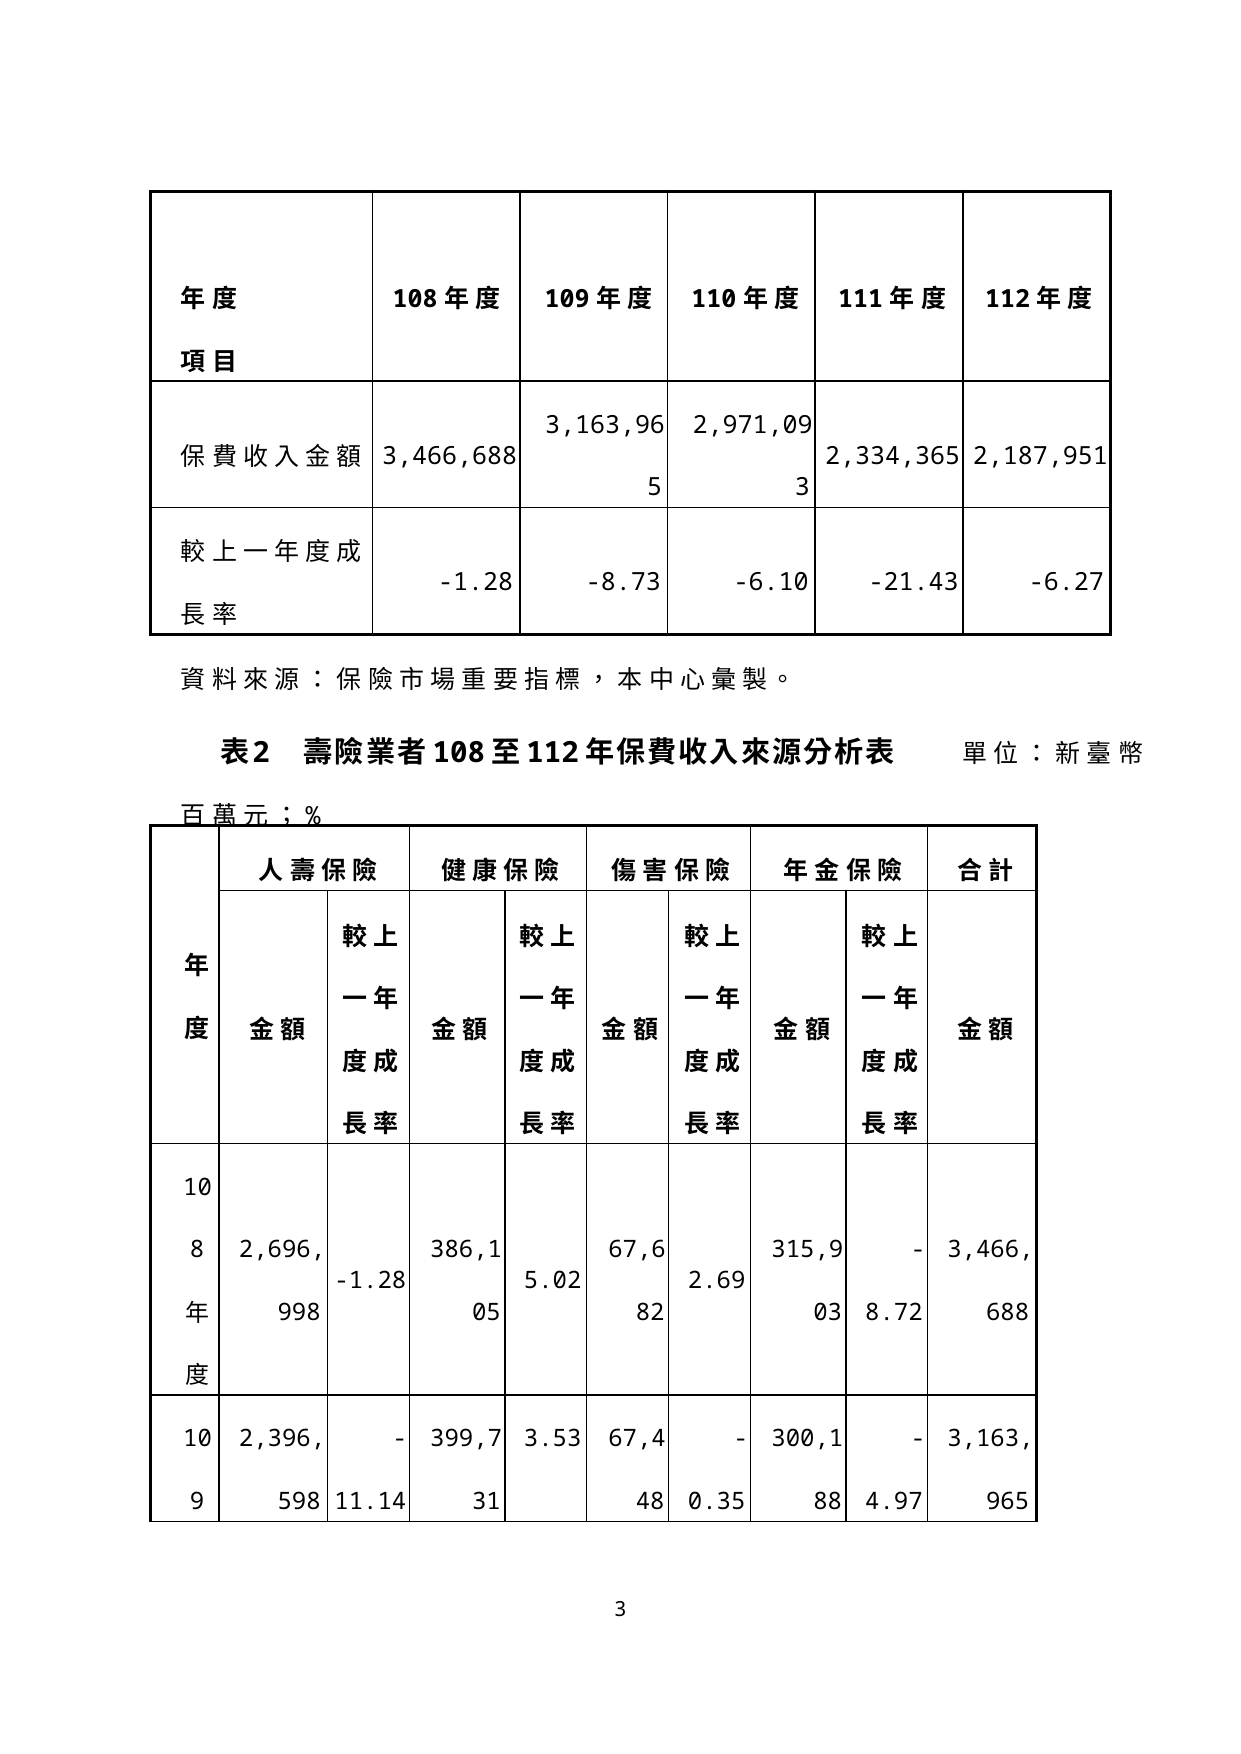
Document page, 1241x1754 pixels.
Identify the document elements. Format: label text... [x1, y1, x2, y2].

table_cell -6.10 [668, 508, 814, 633]
table_header 年金保險 [751, 827, 927, 889]
table_header 111年度 [816, 193, 962, 380]
table_cell -8.72 [847, 1144, 927, 1394]
table_cell 67,682 [587, 1144, 668, 1394]
table_cell -6.27 [964, 508, 1109, 633]
table_cell 2,696,998 [220, 1144, 327, 1394]
text 資料來源：保險市場重要指標，本中心彙製。 [148, 636, 1063, 699]
table_cell -21.43 [816, 508, 962, 633]
table_cell 金額 [587, 891, 668, 1143]
table_cell 300,188 [751, 1396, 845, 1521]
table_cell -0.35 [669, 1396, 750, 1521]
table_cell 3.53 [506, 1396, 586, 1521]
table_cell 2,971,093 [668, 382, 814, 507]
table_cell 較上一年度成長率 [328, 891, 409, 1143]
table_cell 109 [152, 1396, 218, 1521]
table_header 109年度 [521, 193, 667, 380]
table_cell 2.69 [669, 1144, 750, 1394]
table_cell 2,187,951 [964, 382, 1109, 507]
table_cell 較上一年度成長率 [669, 891, 750, 1143]
table_cell -8.73 [521, 508, 667, 633]
table_header 年度 項目 [152, 193, 372, 380]
table_cell -11.14 [328, 1396, 409, 1521]
table_cell 2,396,598 [220, 1396, 327, 1521]
table_cell 67,448 [587, 1396, 668, 1521]
table_cell 3,466,688 [373, 382, 519, 507]
text 表2 壽險業者108至112年保費收入來源分析表 單位：新臺幣百萬元；% [118, 699, 1152, 824]
table_header 健康保險 [410, 827, 586, 889]
table_cell 金額 [220, 891, 327, 1143]
table_cell 399,731 [410, 1396, 504, 1521]
table_cell 金額 [928, 891, 1035, 1143]
table_cell 386,105 [410, 1144, 504, 1394]
table_cell 5.02 [506, 1144, 586, 1394]
table_header 110年度 [668, 193, 814, 380]
table_header 合計 [928, 827, 1035, 889]
table_cell -1.28 [373, 508, 519, 633]
table_cell 3,163,965 [928, 1396, 1035, 1521]
table_cell 3,163,965 [521, 382, 667, 507]
table_header 112年度 [964, 193, 1109, 380]
table_header 年度 [152, 827, 218, 1143]
table_cell 2,334,365 [816, 382, 962, 507]
table_cell 金額 [751, 891, 845, 1143]
table_cell -4.97 [847, 1396, 927, 1521]
table_cell 金額 [410, 891, 504, 1143]
table_cell 較上一年度成長率 [506, 891, 586, 1143]
table_cell 315,903 [751, 1144, 845, 1394]
table_cell -1.28 [328, 1144, 409, 1394]
table_header 傷害保險 [587, 827, 750, 889]
table_cell 3,466,688 [928, 1144, 1035, 1394]
table_cell 108 年度 [152, 1144, 218, 1394]
table_header 108年度 [373, 193, 519, 380]
table_header 人壽保險 [220, 827, 409, 889]
table_cell 較上一年度成長率 [847, 891, 927, 1143]
table_cell 較上一年度成長率 [152, 508, 372, 633]
table_cell 保費收入金額 [152, 382, 372, 507]
